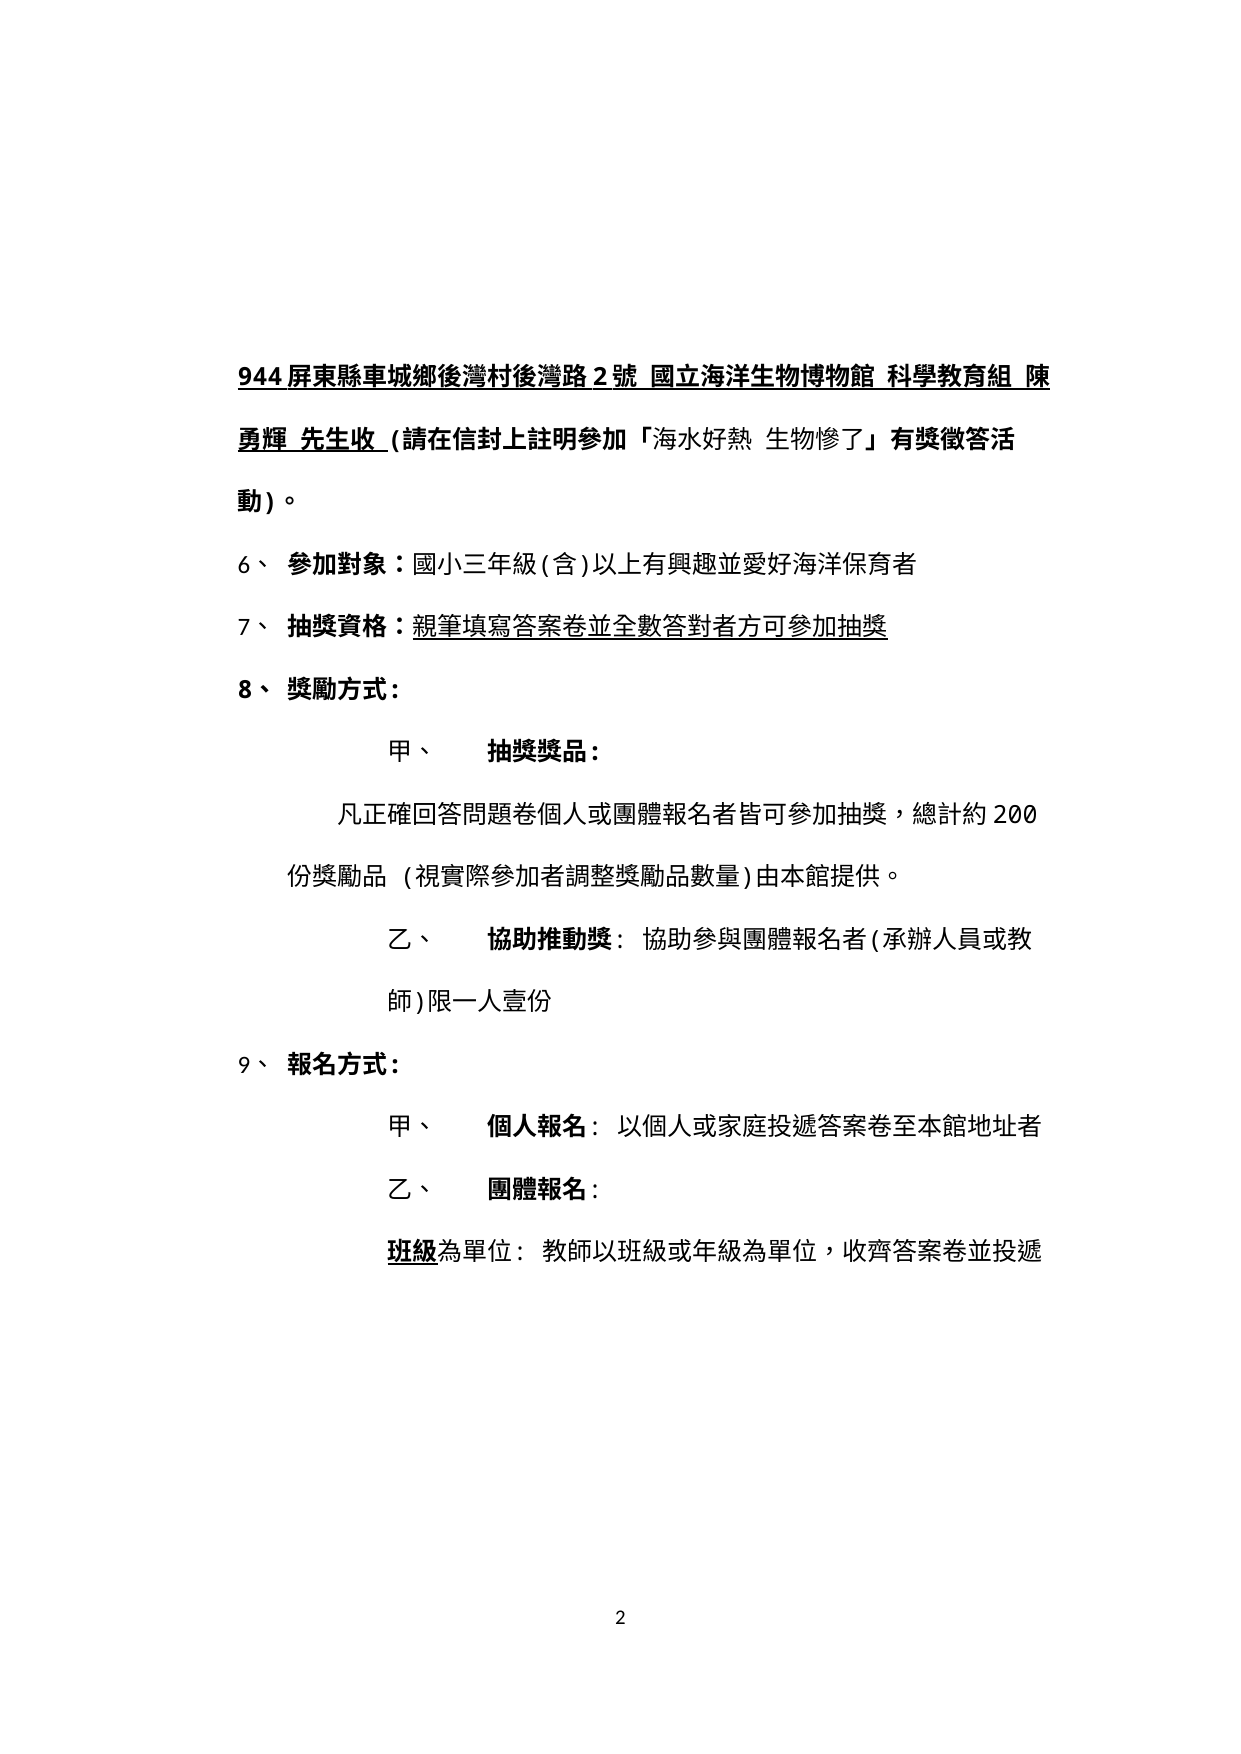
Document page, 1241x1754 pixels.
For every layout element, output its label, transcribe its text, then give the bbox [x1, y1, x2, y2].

text 944屏東縣車城鄉後灣村後灣路2號 國立海洋生物博物館 科學教育組 陳勇輝 先生收 (請在信封上註明參加「海水好熱 生物慘了」有獎徵答活動)。 [237, 333, 1053, 521]
list 報名方式: [237, 1021, 1053, 1083]
list 獎勵方式: [237, 646, 1053, 708]
list 協助推動獎: 協助參與團體報名者(承辦人員或教師)限一人壹份 [387, 896, 1053, 1021]
list 抽獎獎品: [387, 708, 1053, 771]
text 凡正確回答問題卷個人或團體報名者皆可參加抽獎，總計約200份獎勵品 (視實際參加者調整獎勵品數量)由本館提供。 [287, 771, 1053, 896]
list 抽獎資格：親筆填寫答案卷並全數答對者方可參加抽獎 [237, 583, 1053, 646]
list 團體報名: [387, 1146, 1053, 1208]
text 班級為單位: 教師以班級或年級為單位，收齊答案卷並投遞 [387, 1208, 1053, 1271]
list 參加對象：國小三年級(含)以上有興趣並愛好海洋保育者 [237, 521, 1053, 583]
list 個人報名: 以個人或家庭投遞答案卷至本館地址者 [387, 1083, 1053, 1146]
